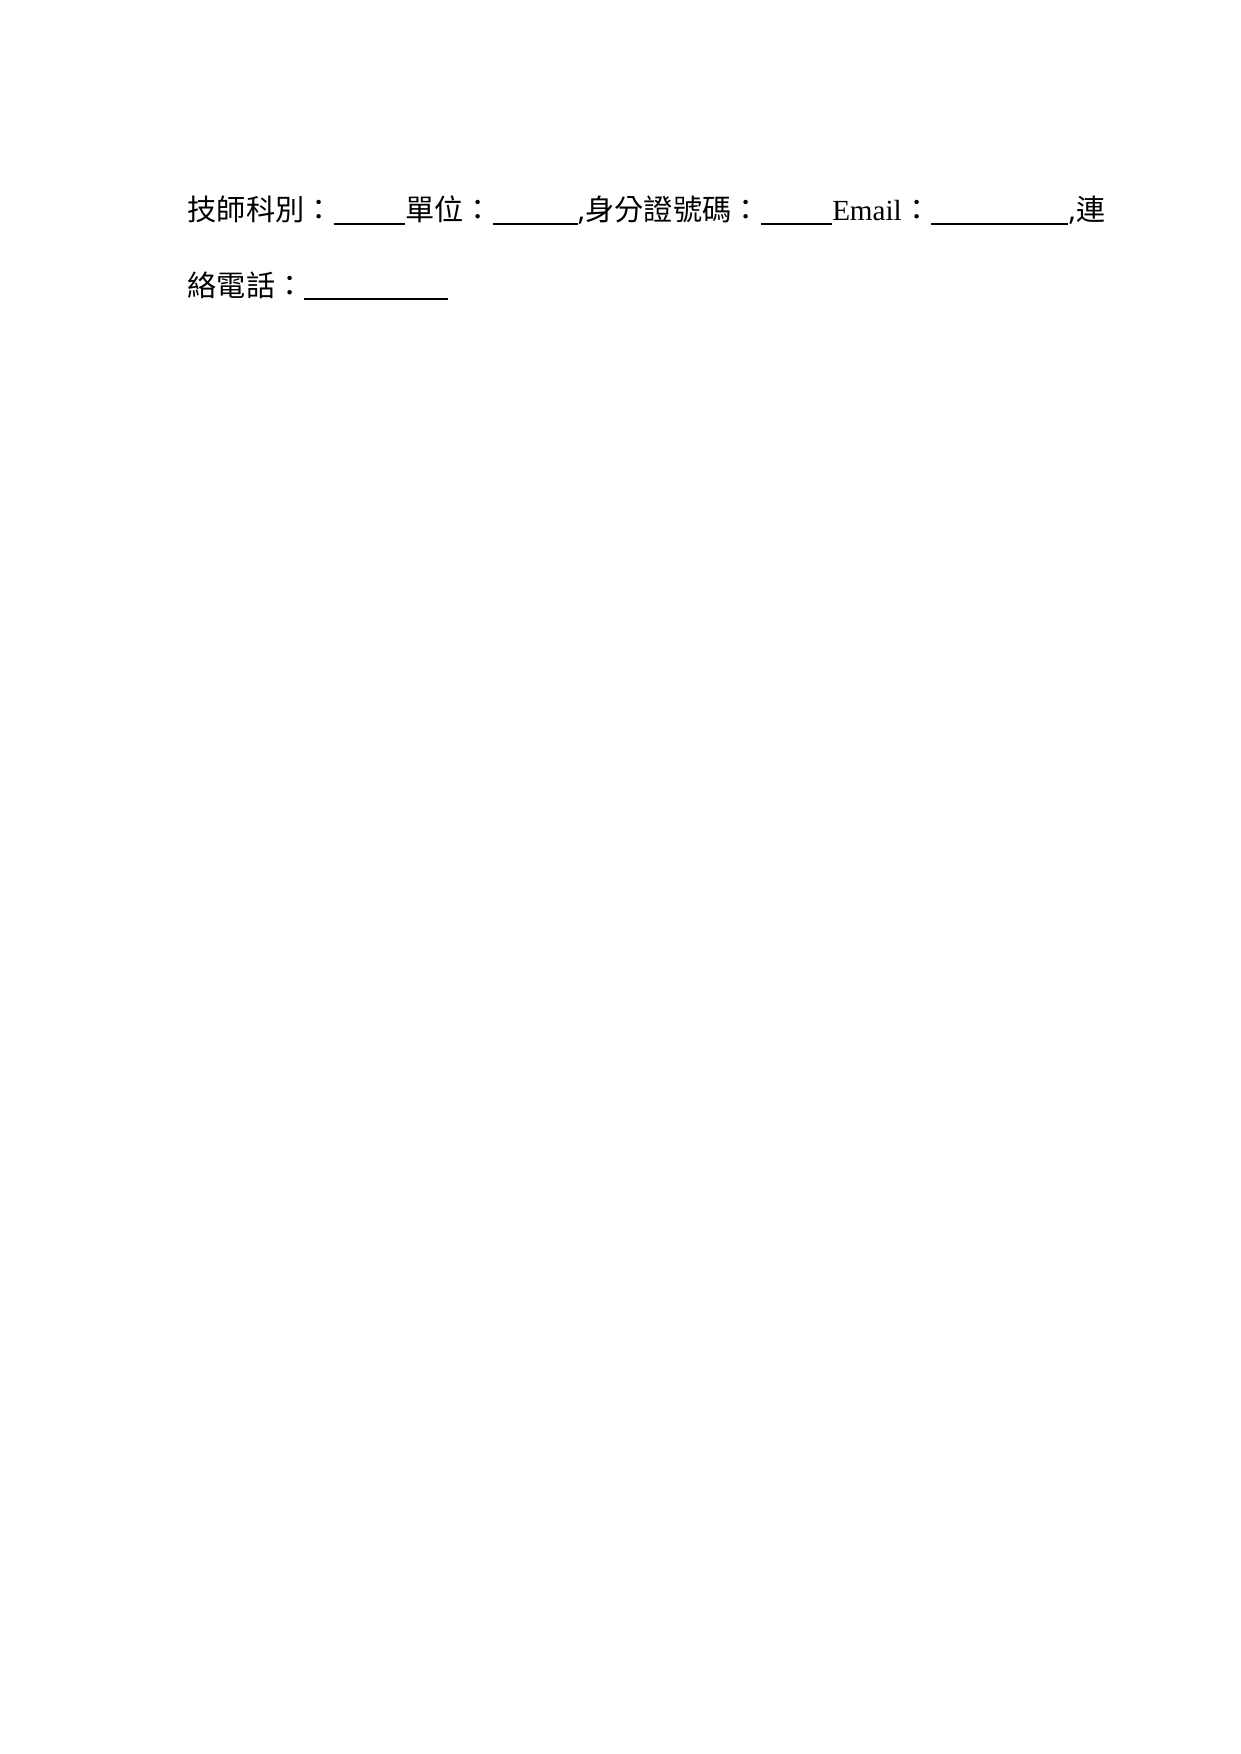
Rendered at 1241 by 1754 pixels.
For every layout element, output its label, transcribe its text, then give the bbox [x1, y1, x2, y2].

text 技師科別： 單位： ,身分證號碼： Email： ,連絡電話： [187, 164, 1122, 314]
